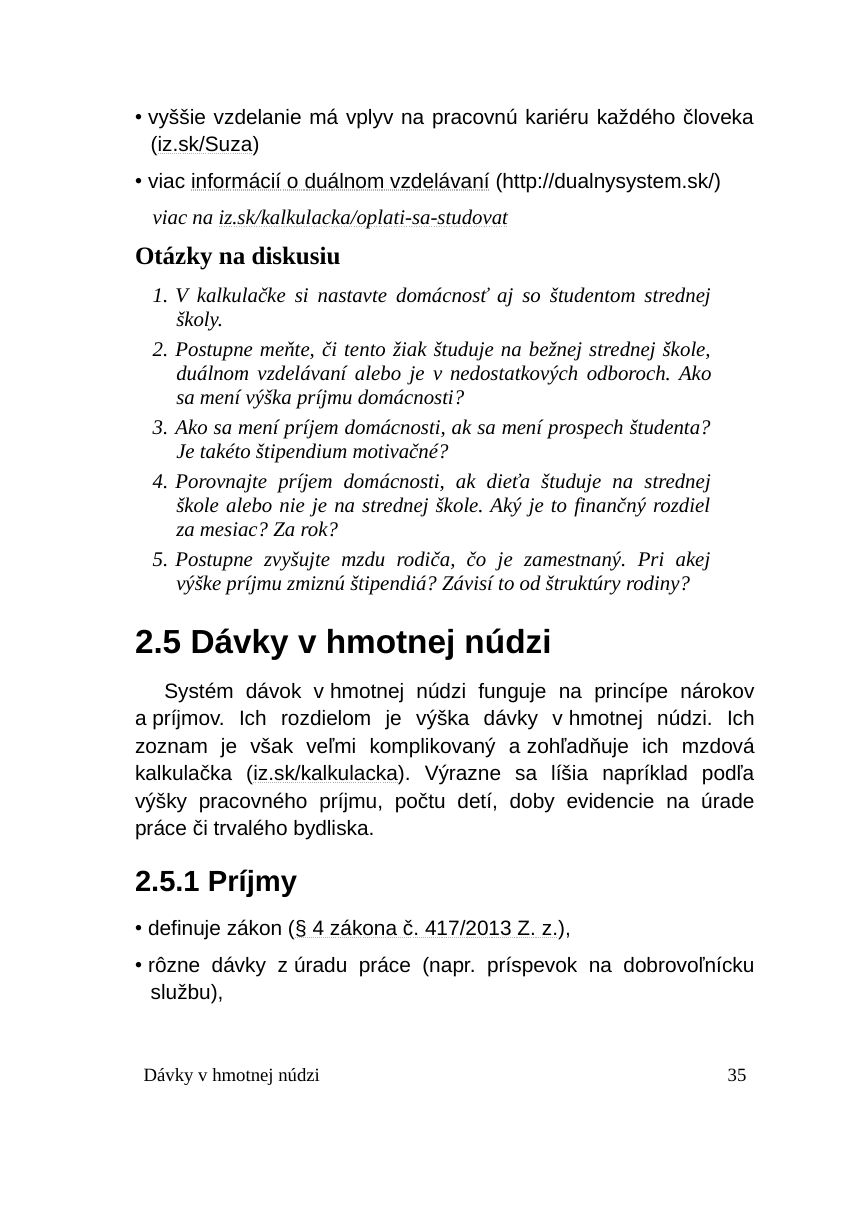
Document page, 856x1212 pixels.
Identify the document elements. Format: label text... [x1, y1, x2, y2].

text Systém dávok v hmotnej núdzi funguje na princípe nárokov a príjmov. Ich rozdielom je výška dávky v hmotnej núdzi. Ich zoznam je však veľmi komplikovaný a zohľadňuje ich mzdová kalkulačka (iz.sk/kalkulacka). Výrazne sa líšia napríklad podľa výšky pracovného príjmu, počtu detí, doby evidencie na úrade práce či trvalého bydliska. [135, 678, 755, 840]
list viac informácií o duálnom vzdelávaní (http://dualnysystem.sk/) [119, 168, 755, 192]
text 3. Ako sa mení príjem domácnosti, ak sa mení prospech študenta? Je takéto štipendium motivačné? [152, 415, 713, 463]
text 1. V kalkulačke si nastavte domácnosť aj so študentom strednej školy. [152, 283, 713, 331]
text viac na iz.sk/kalkulacka/oplati-sa-studovat [152, 205, 713, 229]
subtitle Otázky na diskusiu [135, 241, 755, 270]
subtitle Príjmy [135, 864, 755, 898]
text 2. Postupne meňte, či tento žiak študuje na bežnej strednej škole, duálnom vzdelávaní alebo je v nedostatkových odboroch. Ako sa mení výška príjmu domácnosti? [152, 337, 713, 409]
text 4. Porovnajte príjem domácnosti, ak dieťa študuje na strednej škole alebo nie je na strednej škole. Aký je to finančný rozdiel za mesiac? Za rok? [152, 469, 713, 541]
list vyššie vzdelanie má vplyv na pracovnú kariéru každého človeka (iz.sk/Suza) [119, 104, 755, 156]
list definuje zákon (§ 4 zákona č. 417/2013 Z. z.), [119, 916, 755, 940]
text 5. Postupne zvyšujte mzdu rodiča, čo je zamestnaný. Pri akej výške príjmu zmiznú štipendiá? Závisí to od štruktúry rodiny? [152, 547, 713, 595]
list rôzne dávky z úradu práce (napr. príspevok na dobrovoľnícku službu), [119, 952, 755, 1004]
subtitle Dávky v hmotnej núdzi [135, 622, 755, 660]
